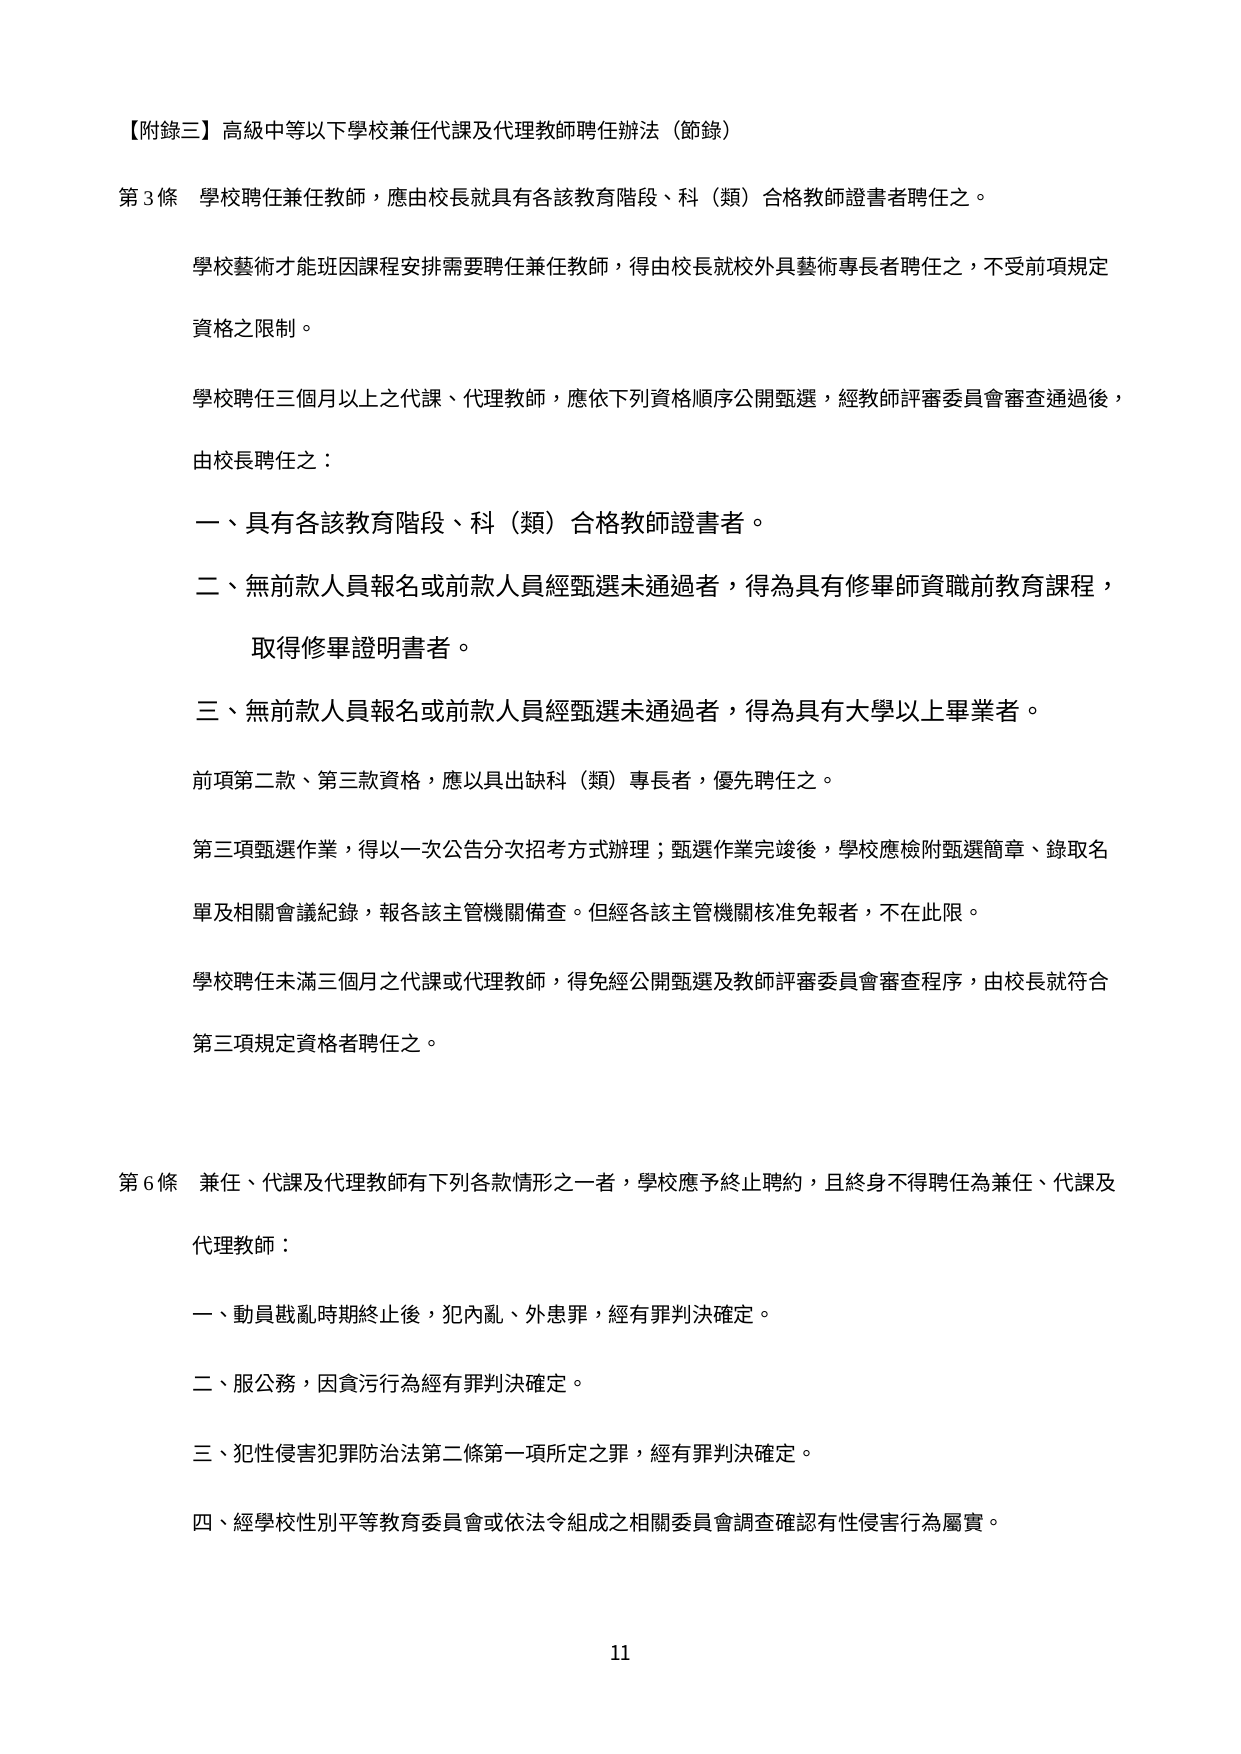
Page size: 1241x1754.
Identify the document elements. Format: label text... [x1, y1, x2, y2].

text 【附錄三】高級中等以下學校兼任代課及代理教師聘任辦法（節錄） [118, 106, 1122, 147]
text 一、具有各該教育階段、科（類）合格教師證書者。 [118, 480, 1122, 543]
text 第三項甄選作業，得以一次公告分次招考方式辦理；甄選作業完竣後，學校應檢附甄選簡章、錄取名單及相關會議紀錄，報各該主管機關備查。但經各該主管機關核准免報者，不在此限。 [192, 807, 1122, 932]
text 三、無前款人員報名或前款人員經甄選未通過者，得為具有大學以上畢業者。 [118, 668, 1122, 730]
text 三、犯性侵害犯罪防治法第二條第一項所定之罪，經有罪判決確定。 [192, 1410, 1122, 1473]
text 前項第二款、第三款資格，應以具出缺科（類）專長者，優先聘任之。 [192, 737, 1122, 800]
text 第6條 兼任、代課及代理教師有下列各款情形之一者，學校應予終止聘約，且終身不得聘任為兼任、代課及代理教師： [118, 1140, 1122, 1265]
text 二、無前款人員報名或前款人員經甄選未通過者，得為具有修畢師資職前教育課程，取得修畢證明書者。 [195, 543, 1122, 668]
text 一、動員戡亂時期終止後，犯內亂、外患罪，經有罪判決確定。 [192, 1272, 1122, 1334]
text 二、服公務，因貪污行為經有罪判決確定。 [192, 1341, 1122, 1403]
text 學校藝術才能班因課程安排需要聘任兼任教師，得由校長就校外具藝術專長者聘任之，不受前項規定資格之限制。 [192, 223, 1122, 348]
text 第3條 學校聘任兼任教師，應由校長就具有各該教育階段、科（類）合格教師證書者聘任之。 [118, 154, 1122, 217]
text 學校聘任三個月以上之代課、代理教師，應依下列資格順序公開甄選，經教師評審委員會審查通過後，由校長聘任之： [192, 355, 1122, 480]
text 學校聘任未滿三個月之代課或代理教師，得免經公開甄選及教師評審委員會審查程序，由校長就符合第三項規定資格者聘任之。 [192, 938, 1122, 1063]
text 四、經學校性別平等教育委員會或依法令組成之相關委員會調查確認有性侵害行為屬實。 [192, 1480, 1122, 1542]
